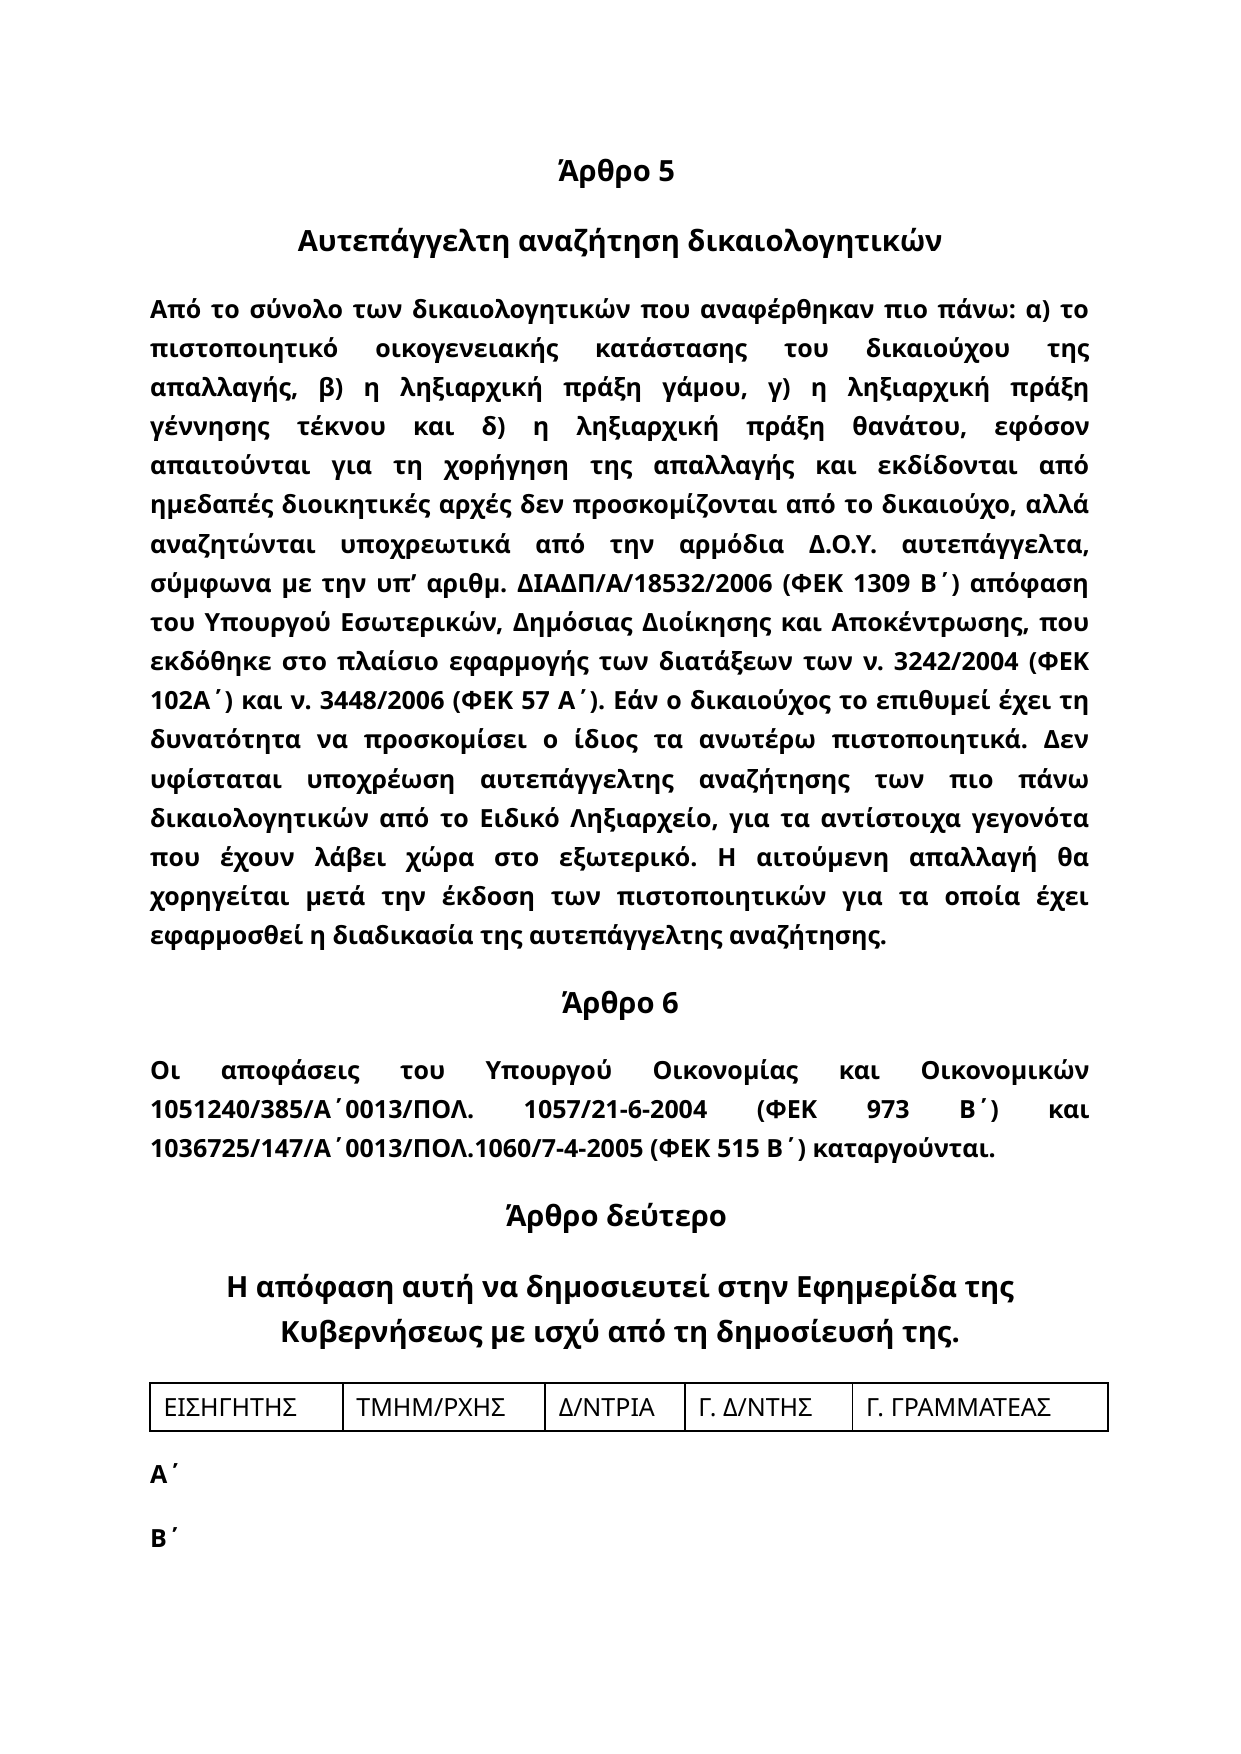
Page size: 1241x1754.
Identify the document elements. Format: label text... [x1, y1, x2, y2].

table_header Δ/ΝΤΡΙΑ [546, 1384, 684, 1430]
subtitle Η απόφαση αυτή να δημοσιευτεί στην Εφημερίδα της Κυβερνήσεως με ισχύ από τη δημοσίευσή της. [150, 1266, 1090, 1351]
subtitle Αυτεπάγγελτη αναζήτηση δικαιολογητικών [150, 221, 1090, 260]
table_header Γ. Δ/ΝΤΗΣ [686, 1384, 852, 1430]
subtitle Άρθρο 6 [150, 982, 1090, 1022]
subtitle Άρθρο δεύτερο [150, 1195, 1090, 1235]
text Οι αποφάσεις του Υπουργού Οικονομίας και Οικονομικών 1051240/385/Α΄0013/ΠΟΛ. 1057/21-6-2004 (ΦΕΚ 973 Β΄) και 1036725/147/Α΄0013/ΠΟΛ.1060/7-4-2005 (ΦΕΚ 515 Β΄) καταργούνται. [150, 1053, 1090, 1165]
table_header Γ. ΓΡΑΜΜΑΤΕΑΣ [853, 1384, 1107, 1430]
subtitle Άρθρο 5 [150, 150, 1090, 190]
text Α΄ [150, 1457, 1090, 1491]
table_header ΤΜΗΜ/ΡΧΗΣ [344, 1384, 544, 1430]
text Από το σύνολο των δικαιολογητικών που αναφέρθηκαν πιο πάνω: α) το πιστοποιητικό οικογενειακής κατάστασης του δικαιούχου της απαλλαγής, β) η ληξιαρχική πράξη γάμου, γ) η ληξιαρχική πράξη γέννησης τέκνου και δ) η ληξιαρχική πράξη θανάτου, εφόσον απαιτούνται για τη χορήγηση της απαλλαγής και εκδίδονται από ημεδαπές διοικητικές αρχές δεν προσκομίζονται από το δικαιούχο, αλλά αναζητώνται υποχρεωτικά από την αρμόδια Δ.Ο.Υ. αυτεπάγγελτα, σύμφωνα με την υπ’ αριθμ. ΔΙΑΔΠ/Α/18532/2006 (ΦΕΚ 1309 Β΄) απόφαση του Υπουργού Εσωτερικών, Δημόσιας Διοίκησης και Αποκέντρωσης, που εκδόθηκε στο πλαίσιο εφαρμογής των διατάξεων των ν. 3242/2004 (ΦΕΚ 102Α΄) και ν. 3448/2006 (ΦΕΚ 57 Α΄). Εάν ο δικαιούχος το επιθυμεί έχει τη δυνατότητα να προσκομίσει ο ίδιος τα ανωτέρω πιστοποιητικά. Δεν υφίσταται υποχρέωση αυτεπάγγελτης αναζήτησης των πιο πάνω δικαιολογητικών από το Ειδικό Ληξιαρχείο, για τα αντίστοιχα γεγονότα που έχουν λάβει χώρα στο εξωτερικό. Η αιτούμενη απαλλαγή θα χορηγείται μετά την έκδοση των πιστοποιητικών για τα οποία έχει εφαρμοσθεί η διαδικασία της αυτεπάγγελτης αναζήτησης. [150, 291, 1090, 952]
text Β΄ [150, 1521, 1090, 1555]
table_header ΕΙΣΗΓΗΤΗΣ [151, 1384, 342, 1430]
